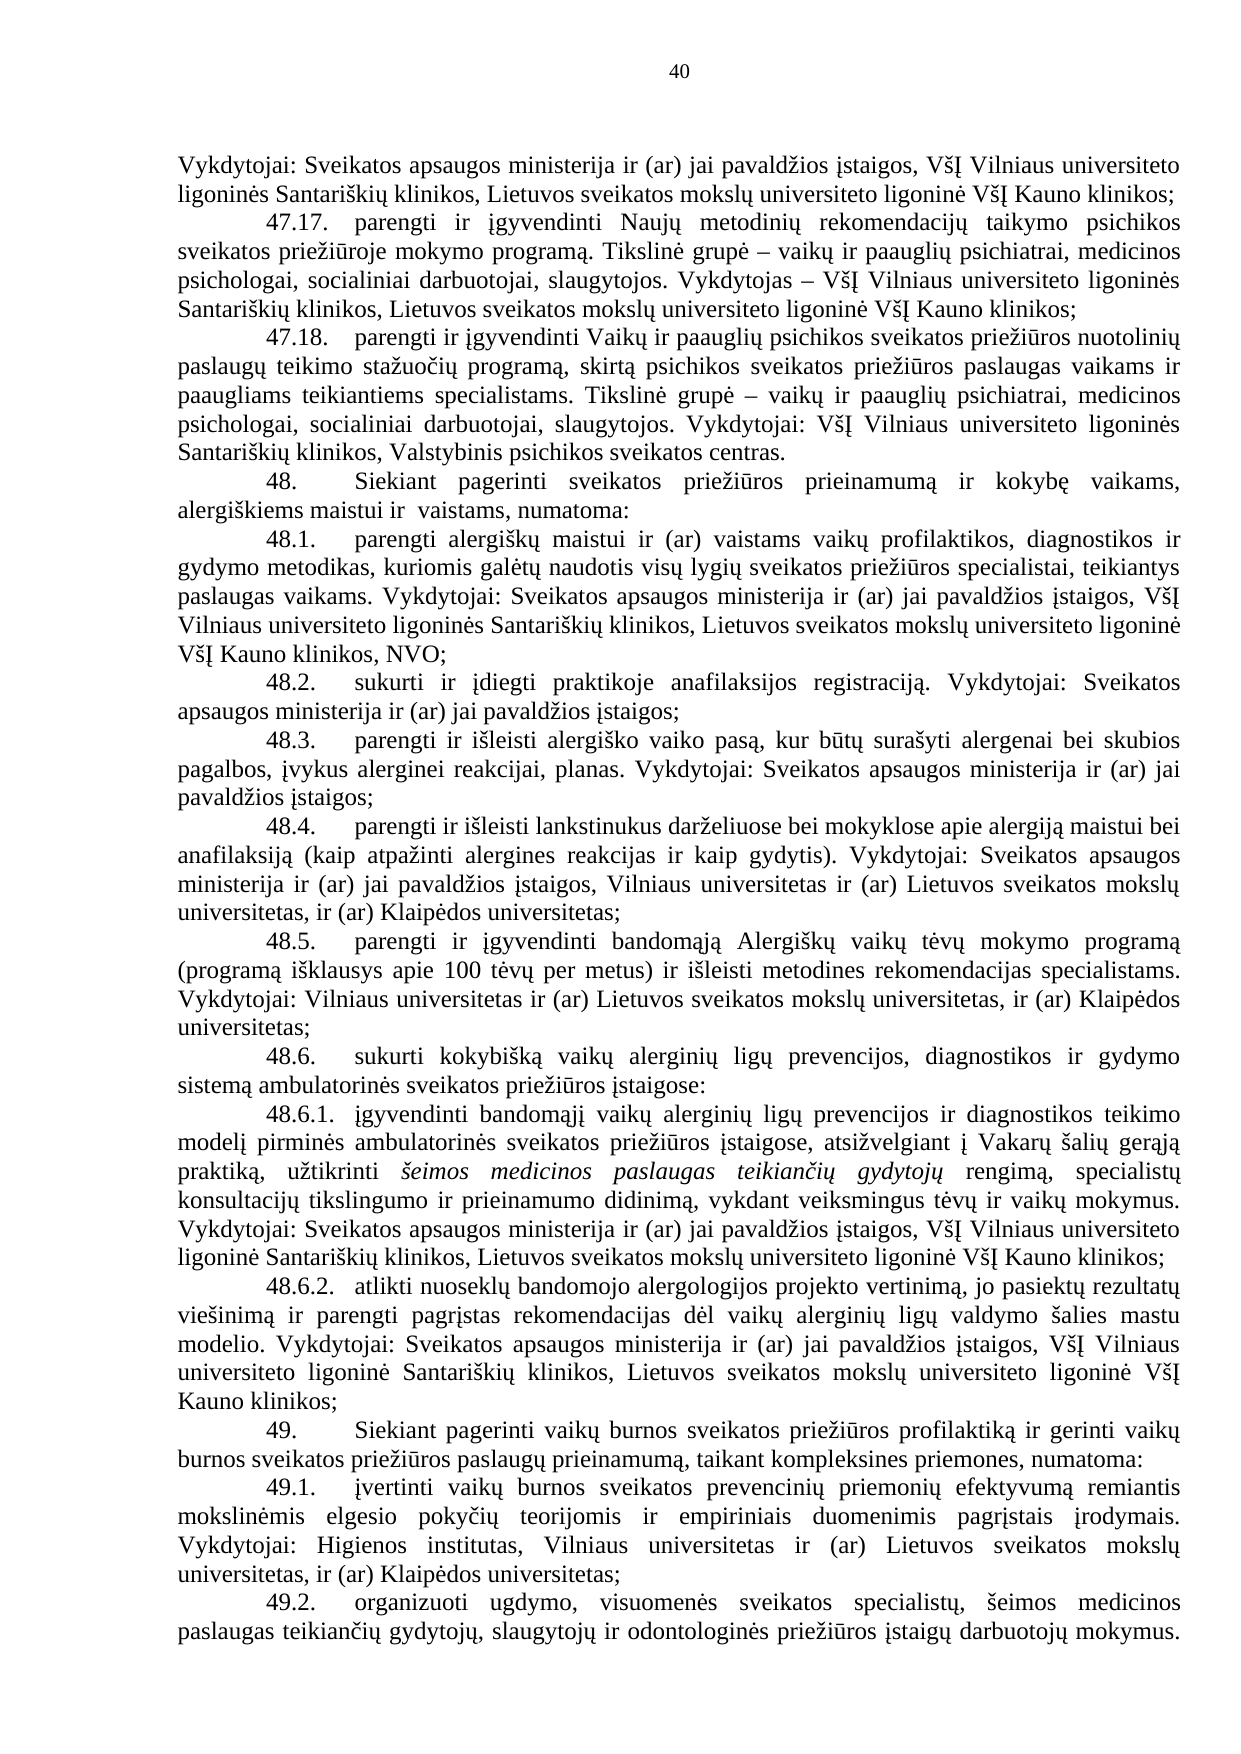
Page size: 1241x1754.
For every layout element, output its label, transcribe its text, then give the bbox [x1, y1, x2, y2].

text 48.2. sukurti ir įdiegti praktikoje anafilaksijos registraciją. Vykdytojai: Sveikatos apsaugos ministerija ir (ar) jai pavaldžios įstaigos; [177, 667, 1181, 725]
text 49.1. įvertinti vaikų burnos sveikatos prevencinių priemonių efektyvumą remiantis mokslinėmis elgesio pokyčių teorijomis ir empiriniais duomenimis pagrįstais įrodymais. Vykdytojai: Higienos institutas, Vilniaus universitetas ir (ar) Lietuvos sveikatos mokslų universitetas, ir (ar) Klaipėdos universitetas; [177, 1472, 1181, 1587]
text Vykdytojai: Sveikatos apsaugos ministerija ir (ar) jai pavaldžios įstaigos, VšĮ Vilniaus universiteto ligoninės Santariškių klinikos, Lietuvos sveikatos mokslų universiteto ligoninė VšĮ Kauno klinikos; [177, 150, 1181, 207]
text 48.5. parengti ir įgyvendinti bandomąją Alergiškų vaikų tėvų mokymo programą (programą išklausys apie 100 tėvų per metus) ir išleisti metodines rekomendacijas specialistams. Vykdytojai: Vilniaus universitetas ir (ar) Lietuvos sveikatos mokslų universitetas, ir (ar) Klaipėdos universitetas; [177, 926, 1181, 1041]
text 49.2. organizuoti ugdymo, visuomenės sveikatos specialistų, šeimos medicinos paslaugas teikiančių gydytojų, slaugytojų ir odontologinės priežiūros įstaigų darbuotojų mokymus. [177, 1587, 1181, 1645]
text 48.4. parengti ir išleisti lankstinukus darželiuose bei mokyklose apie alergiją maistui bei anafilaksiją (kaip atpažinti alergines reakcijas ir kaip gydytis). Vykdytojai: Sveikatos apsaugos ministerija ir (ar) jai pavaldžios įstaigos, Vilniaus universitetas ir (ar) Lietuvos sveikatos mokslų universitetas, ir (ar) Klaipėdos universitetas; [177, 811, 1181, 926]
text 48.3. parengti ir išleisti alergiško vaiko pasą, kur būtų surašyti alergenai bei skubios pagalbos, įvykus alerginei reakcijai, planas. Vykdytojai: Sveikatos apsaugos ministerija ir (ar) jai pavaldžios įstaigos; [177, 725, 1181, 811]
text 48.1. parengti alergiškų maistui ir (ar) vaistams vaikų profilaktikos, diagnostikos ir gydymo metodikas, kuriomis galėtų naudotis visų lygių sveikatos priežiūros specialistai, teikiantys paslaugas vaikams. Vykdytojai: Sveikatos apsaugos ministerija ir (ar) jai pavaldžios įstaigos, VšĮ Vilniaus universiteto ligoninės Santariškių klinikos, Lietuvos sveikatos mokslų universiteto ligoninė VšĮ Kauno klinikos, NVO; [177, 524, 1181, 667]
text 48.6. sukurti kokybišką vaikų alerginių ligų prevencijos, diagnostikos ir gydymo sistemą ambulatorinės sveikatos priežiūros įstaigose: [177, 1041, 1181, 1099]
text 47.18. parengti ir įgyvendinti Vaikų ir paauglių psichikos sveikatos priežiūros nuotolinių paslaugų teikimo stažuočių programą, skirtą psichikos sveikatos priežiūros paslaugas vaikams ir paaugliams teikiantiems specialistams. Tikslinė grupė – vaikų ir paauglių psichiatrai, medicinos psichologai, socialiniai darbuotojai, slaugytojos. Vykdytojai: VšĮ Vilniaus universiteto ligoninės Santariškių klinikos, Valstybinis psichikos sveikatos centras. [177, 322, 1181, 466]
text 48.6.2. atlikti nuoseklų bandomojo alergologijos projekto vertinimą, jo pasiektų rezultatų viešinimą ir parengti pagrįstas rekomendacijas dėl vaikų alerginių ligų valdymo šalies mastu modelio. Vykdytojai: Sveikatos apsaugos ministerija ir (ar) jai pavaldžios įstaigos, VšĮ Vilniaus universiteto ligoninė Santariškių klinikos, Lietuvos sveikatos mokslų universiteto ligoninė VšĮ Kauno klinikos; [177, 1271, 1181, 1415]
text 47.17. parengti ir įgyvendinti Naujų metodinių rekomendacijų taikymo psichikos sveikatos priežiūroje mokymo programą. Tikslinė grupė – vaikų ir paauglių psichiatrai, medicinos psichologai, socialiniai darbuotojai, slaugytojos. Vykdytojas – VšĮ Vilniaus universiteto ligoninės Santariškių klinikos, Lietuvos sveikatos mokslų universiteto ligoninė VšĮ Kauno klinikos; [177, 207, 1181, 322]
text 48.6.1. įgyvendinti bandomąjį vaikų alerginių ligų prevencijos ir diagnostikos teikimo modelį pirminės ambulatorinės sveikatos priežiūros įstaigose, atsižvelgiant į Vakarų šalių gerąją praktiką, užtikrinti šeimos medicinos paslaugas teikiančių gydytojų rengimą, specialistų konsultacijų tikslingumo ir prieinamumo didinimą, vykdant veiksmingus tėvų ir vaikų mokymus. Vykdytojai: Sveikatos apsaugos ministerija ir (ar) jai pavaldžios įstaigos, VšĮ Vilniaus universiteto ligoninė Santariškių klinikos, Lietuvos sveikatos mokslų universiteto ligoninė VšĮ Kauno klinikos; [177, 1099, 1181, 1271]
text 48. Siekiant pagerinti sveikatos priežiūros prieinamumą ir kokybę vaikams, alergiškiems maistui ir vaistams, numatoma: [177, 466, 1181, 524]
text 49. Siekiant pagerinti vaikų burnos sveikatos priežiūros profilaktiką ir gerinti vaikų burnos sveikatos priežiūros paslaugų prieinamumą, taikant kompleksines priemones, numatoma: [177, 1415, 1181, 1472]
